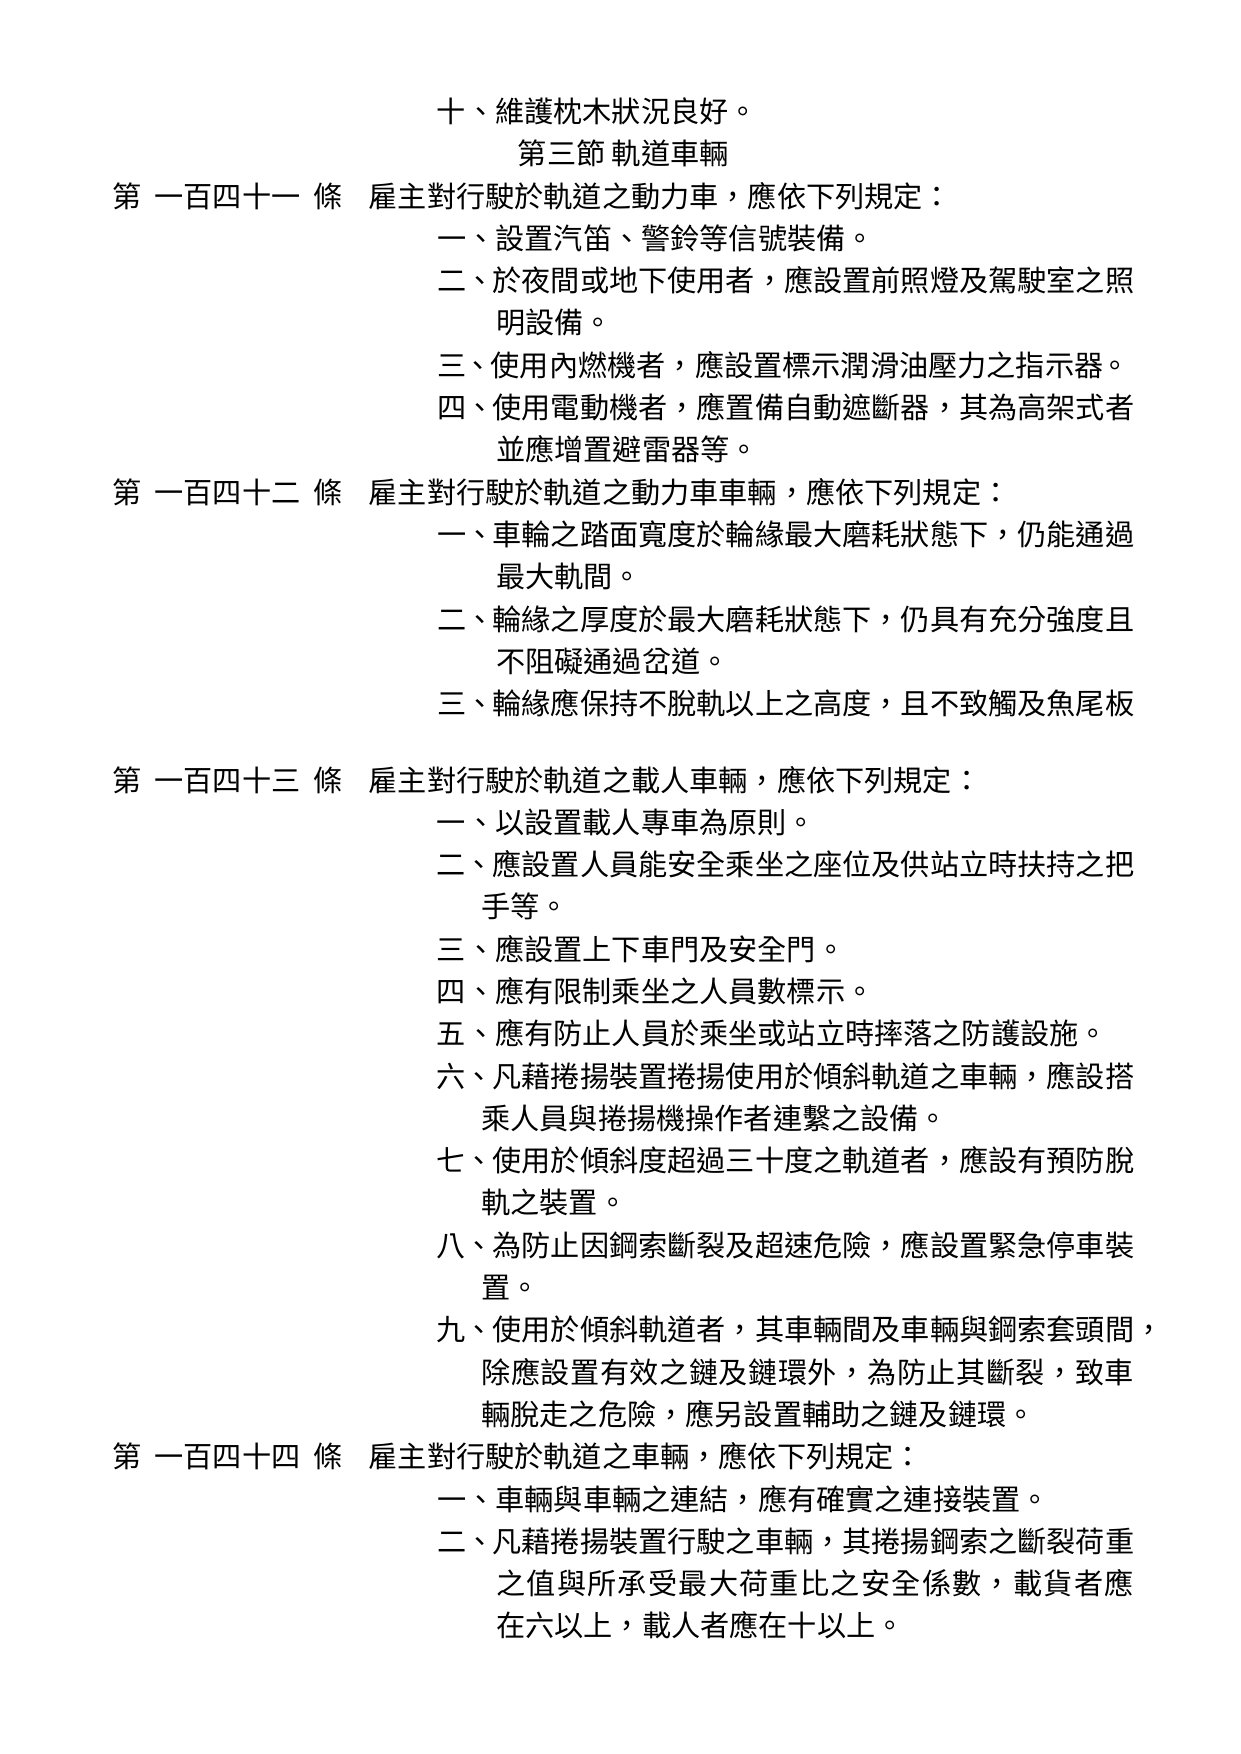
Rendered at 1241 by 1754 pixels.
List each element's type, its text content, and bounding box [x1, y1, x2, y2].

text 第 一百四十一 條 雇主對行駛於軌道之動力車，應依下列規定： [112, 173, 1134, 216]
text 四、使用電動機者，應置備自動遮斷器，其為高架式者，並應增置避雷器等。 [437, 385, 1134, 469]
text 二、凡藉捲揚裝置行駛之車輛，其捲揚鋼索之斷裂荷重之值與所承受最大荷重比之安全係數，載貨者應在六以上，載人者應在十以上。 [437, 1518, 1134, 1645]
text 九、使用於傾斜軌道者，其車輛間及車輛與鋼索套頭間，除應設置有效之鏈及鏈環外，為防止其斷裂，致車輛脫走之危險，應另設置輔助之鏈及鏈環。 [437, 1307, 1134, 1434]
text 一、以設置載人專車為原則。 [437, 799, 1134, 842]
text 第 一百四十四 條 雇主對行駛於軌道之車輛，應依下列規定： [112, 1434, 1134, 1476]
text 六、凡藉捲揚裝置捲揚使用於傾斜軌道之車輛，應設搭乘人員與捲揚機操作者連繫之設備。 [437, 1053, 1134, 1138]
text 一、設置汽笛、警鈴等信號裝備。 [437, 216, 1134, 258]
text 五、應有防止人員於乘坐或站立時摔落之防護設施。 [437, 1011, 1134, 1053]
text 十、維護枕木狀況良好。 [378, 89, 1134, 131]
text 第 一百四十三 條 雇主對行駛於軌道之載人車輛，應依下列規定： [112, 757, 1134, 799]
text 三、應設置上下車門及安全門。 [437, 926, 1134, 968]
text 二、輪緣之厚度於最大磨耗狀態下，仍具有充分強度且不阻礙通過岔道。 [437, 596, 1134, 681]
text 三、輪緣應保持不脫軌以上之高度，且不致觸及魚尾板。 [437, 681, 1134, 757]
text 八、為防止因鋼索斷裂及超速危險，應設置緊急停車裝置。 [437, 1222, 1134, 1307]
text 第 一百四十二 條 雇主對行駛於軌道之動力車車輛，應依下列規定： [112, 469, 1134, 512]
text 四、應有限制乘坐之人員數標示。 [437, 968, 1134, 1011]
text 一、車輛與車輛之連結，應有確實之連接裝置。 [437, 1476, 1134, 1518]
text 二、應設置人員能安全乘坐之座位及供站立時扶持之把手等。 [437, 842, 1134, 926]
text 第三節 軌道車輛 [112, 131, 1134, 173]
text 二、於夜間或地下使用者，應設置前照燈及駕駛室之照明設備。 [437, 258, 1134, 342]
text 七、使用於傾斜度超過三十度之軌道者，應設有預防脫軌之裝置。 [437, 1138, 1134, 1222]
text 三、使用內燃機者，應設置標示潤滑油壓力之指示器。 [437, 342, 1134, 385]
text 一、車輪之踏面寬度於輪緣最大磨耗狀態下，仍能通過最大軌間。 [437, 512, 1134, 596]
